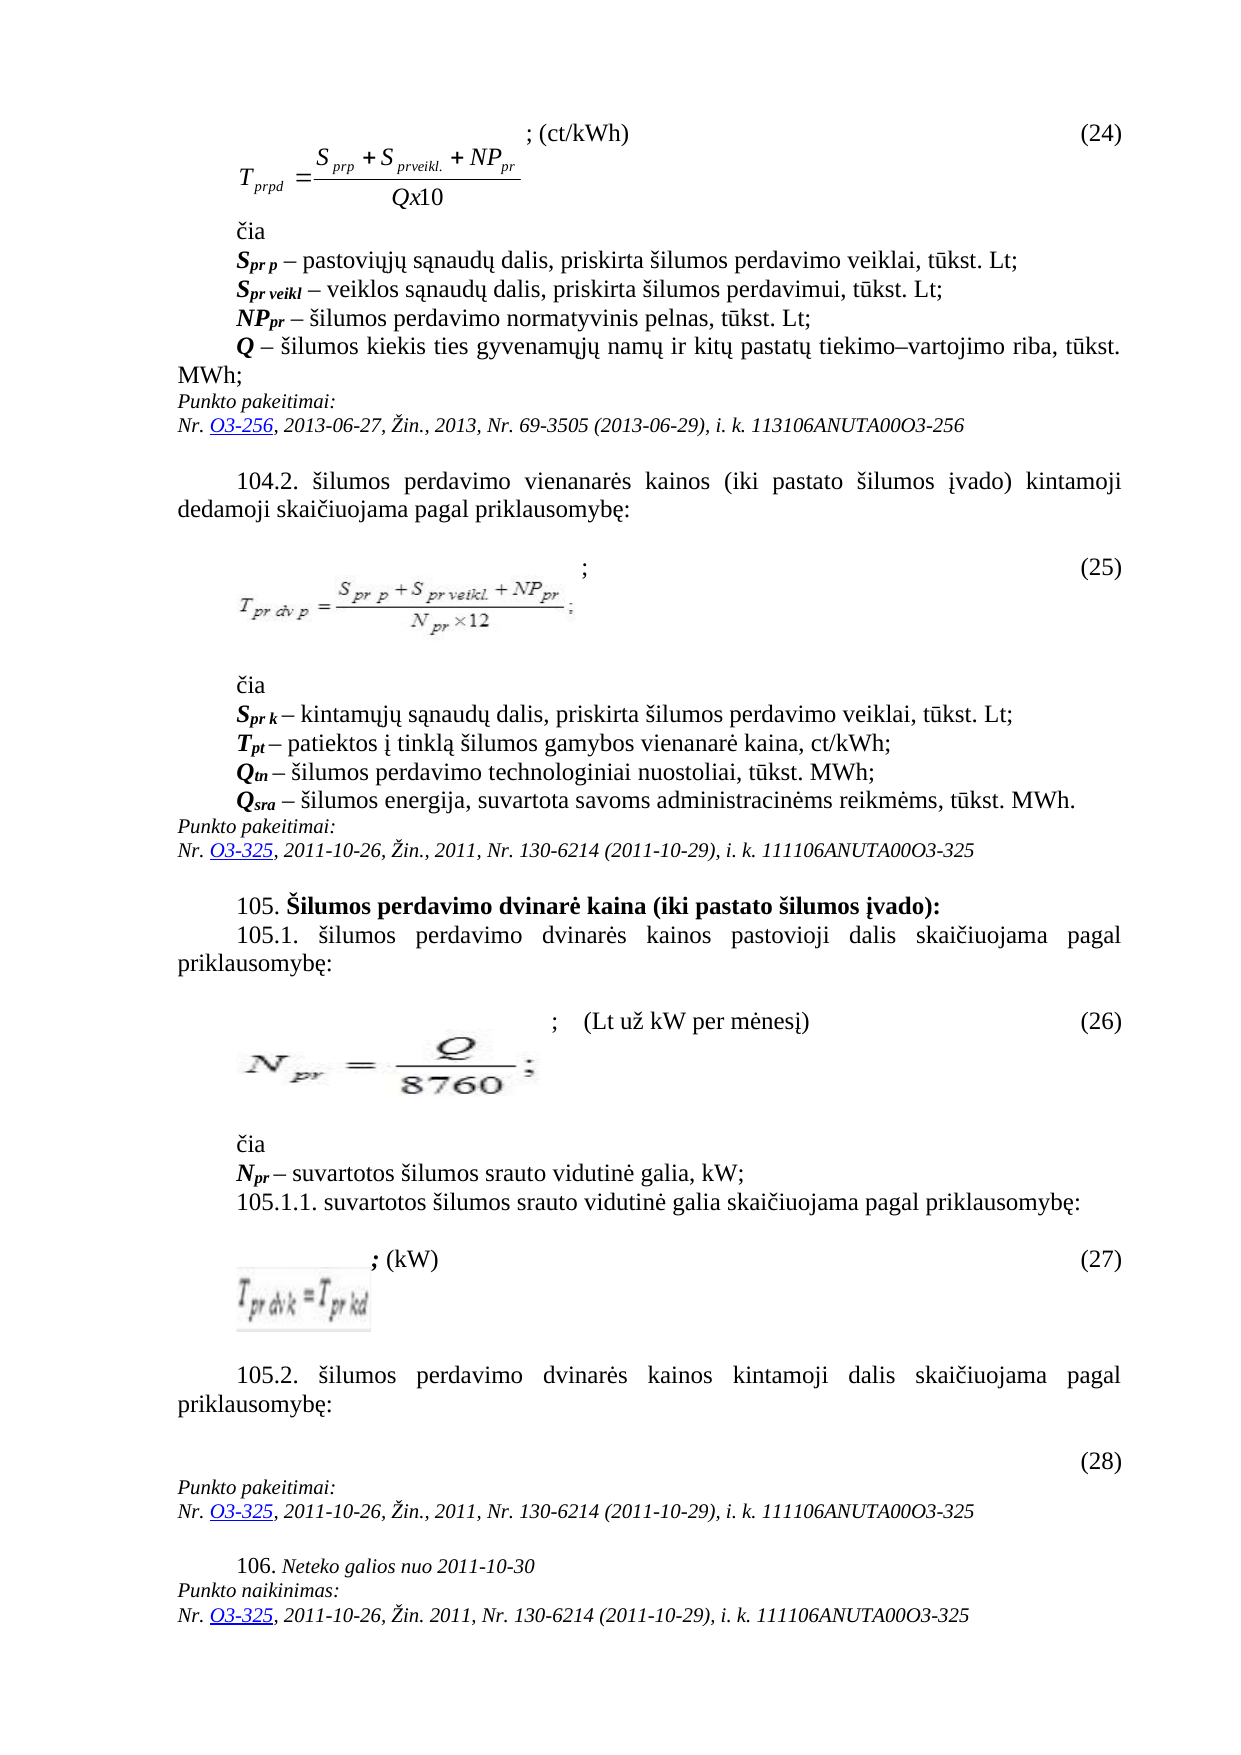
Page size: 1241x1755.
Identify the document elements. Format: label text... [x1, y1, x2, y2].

text 105.1.1. suvartotos šilumos srauto vidutinė galia skaičiuojama pagal priklausomybę: [177, 1187, 1122, 1216]
text čia [177, 670, 1122, 699]
text Npr – suvartotos šilumos srauto vidutinė galia, kW; [177, 1158, 1122, 1187]
text 105.1. šilumos perdavimo dvinarės kainos pastovioji dalis skaičiuojama pagal priklausomybę: [177, 920, 1122, 977]
text čia [177, 216, 1122, 245]
text Tpt – patiektos į tinklą šilumos gamybos vienanarė kaina, ct/kWh; [177, 728, 1122, 757]
text 105.2. šilumos perdavimo dvinarės kainos kintamoji dalis skaičiuojama pagal priklausomybę: [177, 1360, 1122, 1418]
text Spr k – kintamųjų sąnaudų dalis, priskirta šilumos perdavimo veiklai, tūkst. Lt; [177, 699, 1122, 728]
text Punkto pakeitimai: [177, 389, 1122, 413]
text ; (Lt už kW per mėnesį) (26) [236, 1006, 1122, 1101]
text ; (kW) (27) [177, 1244, 1122, 1331]
text (28) [177, 1446, 1122, 1475]
text ; (25) [177, 552, 1122, 642]
text Nr. O3-256, 2013-06-27, Žin., 2013, Nr. 69-3505 (2013-06-29), i. k. 113106ANUTA00O3-256 [177, 413, 1122, 437]
text Qtn – šilumos perdavimo technologiniai nuostoliai, tūkst. MWh; [177, 757, 1122, 785]
text čia [177, 1129, 1122, 1158]
text Qsra – šilumos energija, suvartota savoms administracinėms reikmėms, tūkst. MWh. [177, 785, 1122, 814]
text Spr p – pastoviųjų sąnaudų dalis, priskirta šilumos perdavimo veiklai, tūkst. Lt; [177, 245, 1122, 274]
text Q – šilumos kiekis ties gyvenamųjų namų ir kitų pastatų tiekimo–vartojimo riba, tūkst. MWh; [177, 331, 1122, 389]
text 105. Šilumos perdavimo dvinarė kaina (iki pastato šilumos įvado): [177, 891, 1122, 920]
text Nr. O3-325, 2011-10-26, Žin. 2011, Nr. 130-6214 (2011-10-29), i. k. 111106ANUTA00O3-325 [177, 1602, 1122, 1627]
text 104.2. šilumos perdavimo vienanarės kainos (iki pastato šilumos įvado) kintamoji dedamoji skaičiuojama pagal priklausomybę: [177, 466, 1122, 523]
text Spr veikl – veiklos sąnaudų dalis, priskirta šilumos perdavimui, tūkst. Lt; [177, 274, 1122, 303]
text Punkto pakeitimai: [177, 1475, 1122, 1499]
text Punkto pakeitimai: [177, 814, 1122, 838]
text NPpr – šilumos perdavimo normatyvinis pelnas, tūkst. Lt; [177, 303, 1122, 331]
text 106. Neteko galios nuo 2011-10-30 [177, 1552, 1122, 1578]
text ; (ct/kWh) (24) [177, 118, 1122, 216]
text Nr. O3-325, 2011-10-26, Žin., 2011, Nr. 130-6214 (2011-10-29), i. k. 111106ANUTA00O3-325 [177, 838, 1122, 862]
text Punkto naikinimas: [177, 1578, 1122, 1602]
text Nr. O3-325, 2011-10-26, Žin., 2011, Nr. 130-6214 (2011-10-29), i. k. 111106ANUTA00O3-325 [177, 1499, 1122, 1523]
